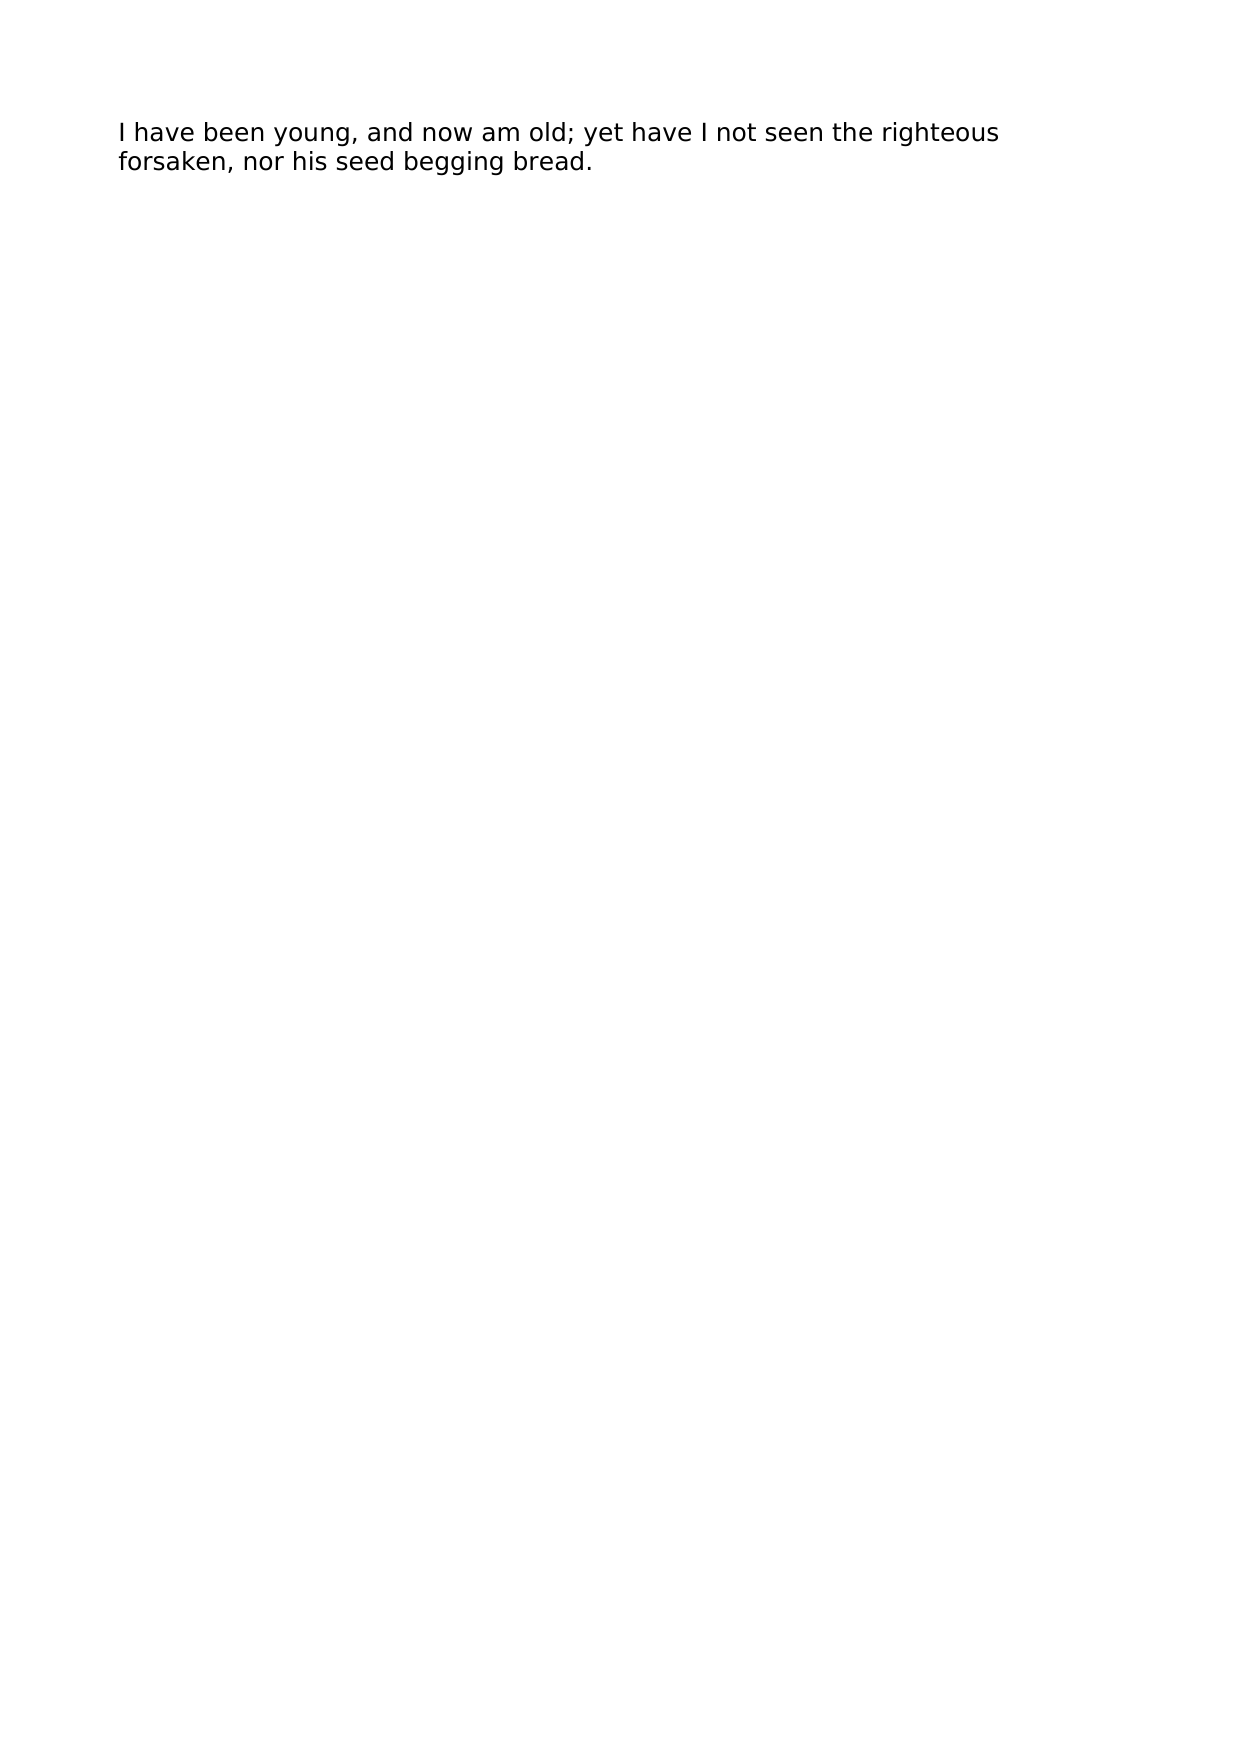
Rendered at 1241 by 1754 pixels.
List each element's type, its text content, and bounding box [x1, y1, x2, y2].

text I have been young, and now am old; yet have I not seen the righteous forsaken, nor his seed begging bread. [118, 118, 1122, 176]
